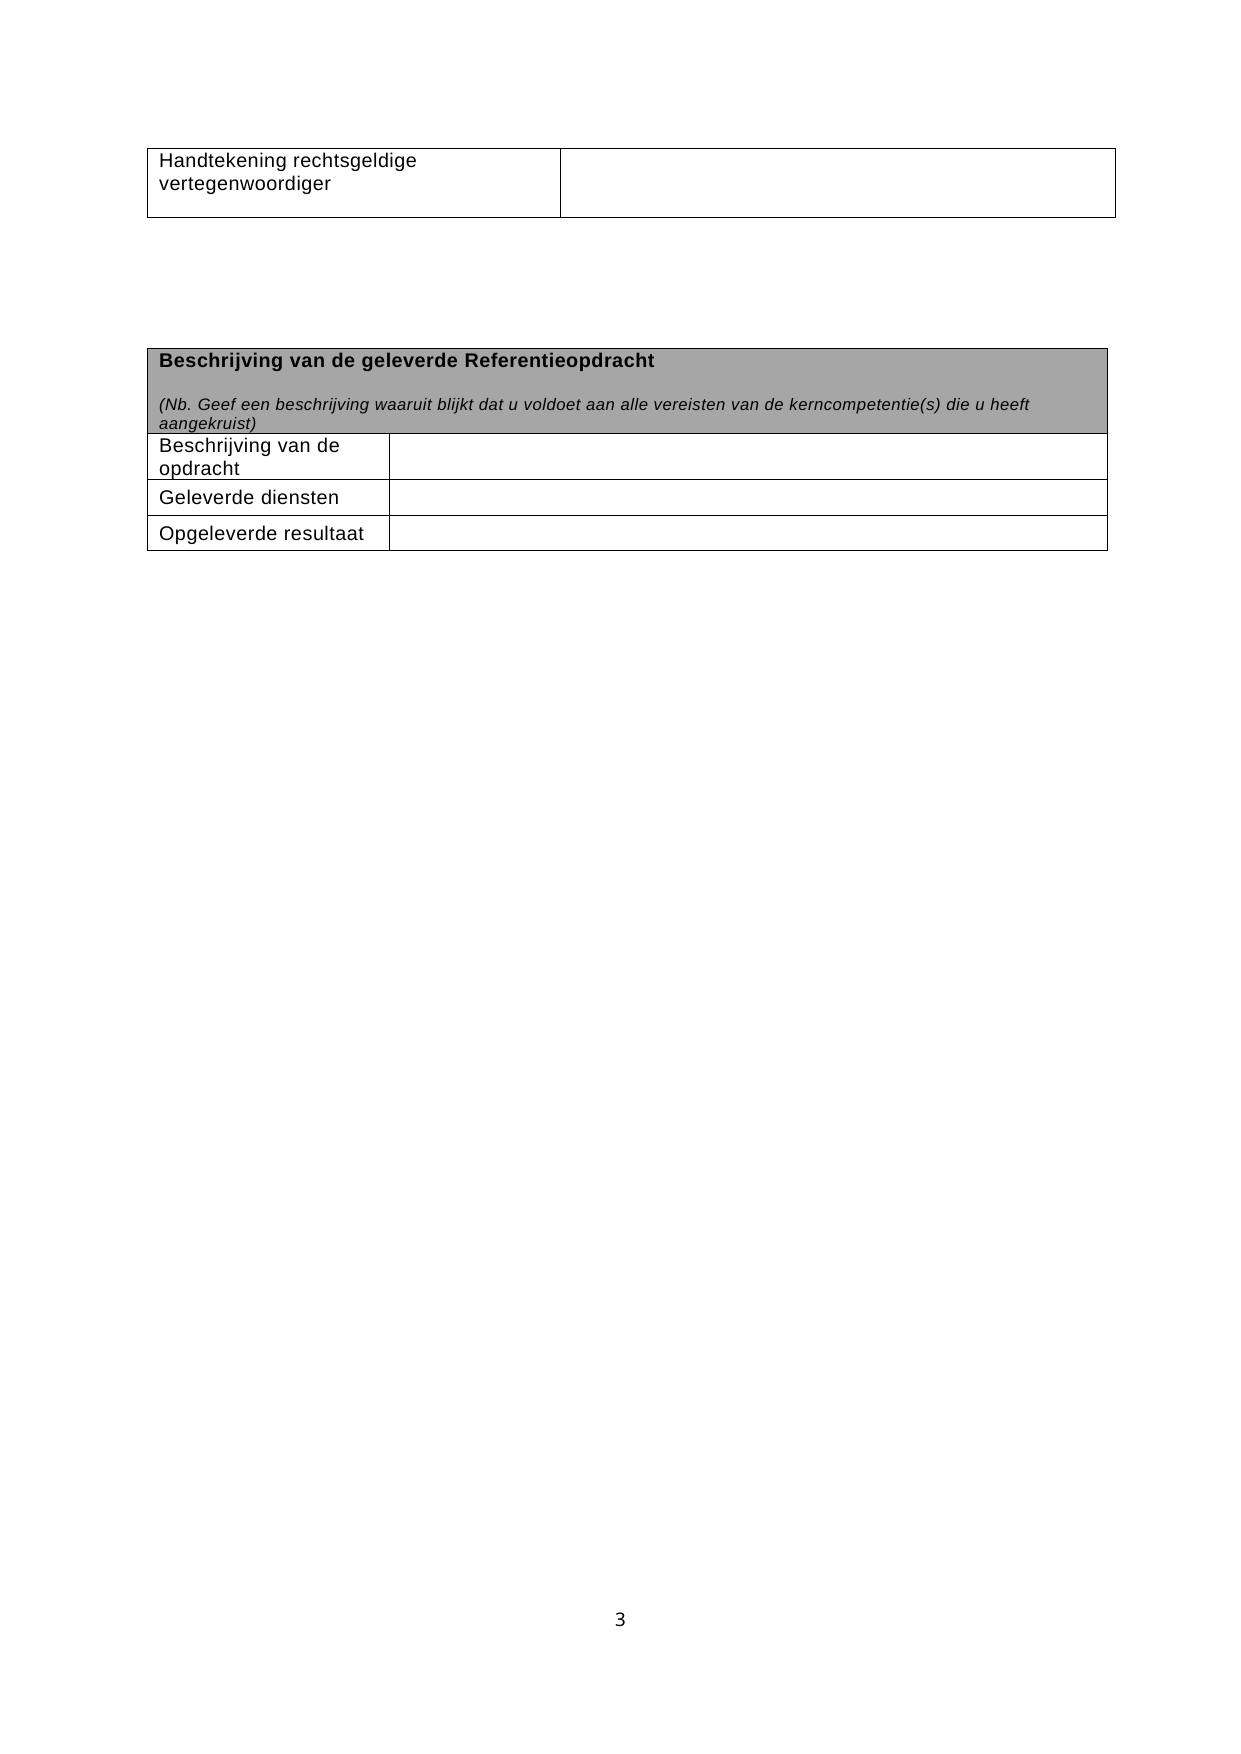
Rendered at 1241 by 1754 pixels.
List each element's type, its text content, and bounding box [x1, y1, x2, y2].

table_cell Geleverde diensten [148, 480, 389, 515]
table_cell Opgeleverde resultaat [148, 516, 389, 550]
table_cell [390, 480, 1107, 515]
table_cell Handtekening rechtsgeldige vertegenwoordiger [148, 149, 560, 217]
table_cell [390, 516, 1107, 550]
table_cell Beschrijving van de opdracht [148, 434, 389, 479]
table_header Beschrijving van de geleverde Referentieopdracht (Nb. Geef een beschrijving waaruit blijkt dat u voldoet aan alle vereisten van de kerncompetentie(s) die u heeft aangekruist) [148, 349, 1107, 433]
table_cell [561, 149, 1115, 217]
table_cell [390, 434, 1107, 479]
